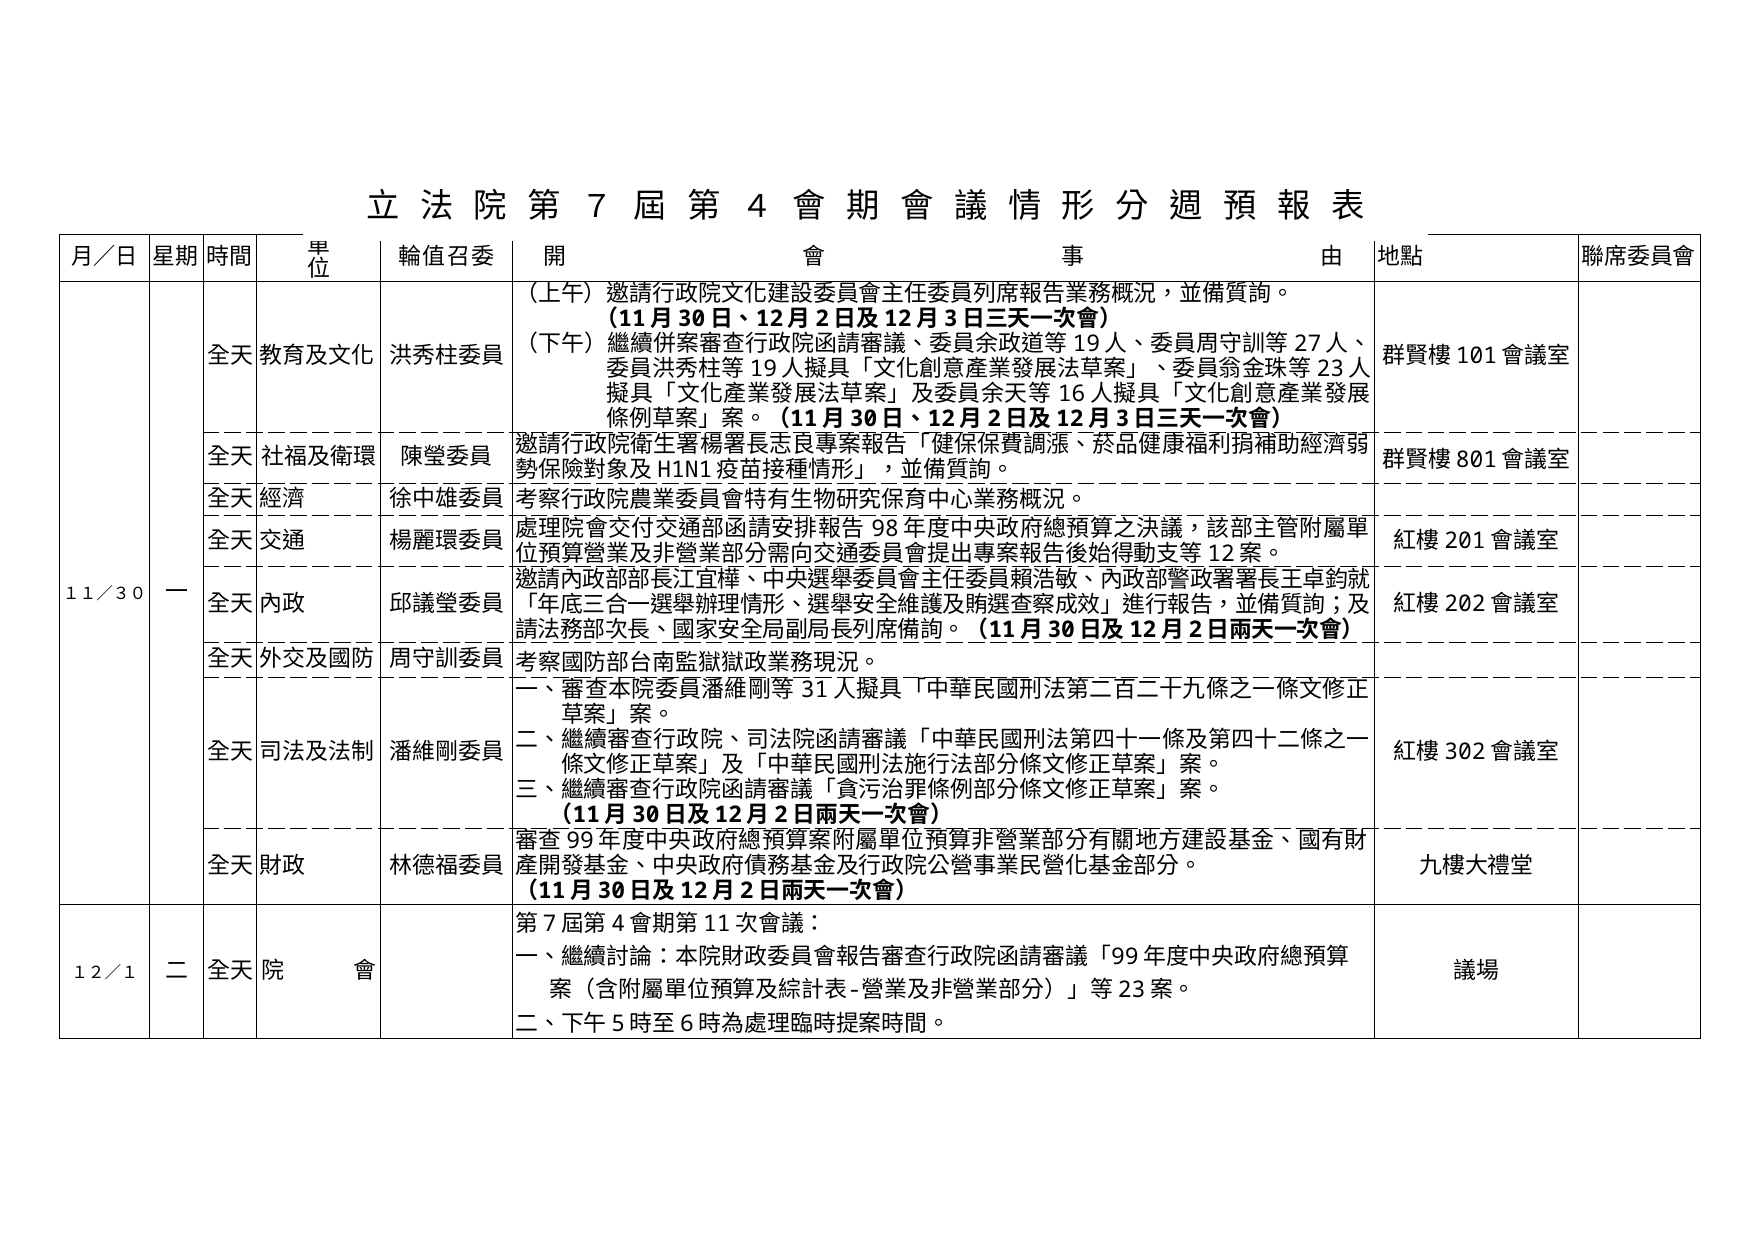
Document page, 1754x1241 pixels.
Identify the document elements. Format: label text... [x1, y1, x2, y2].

table_cell 司法及法制 [257, 677, 380, 828]
table_cell 九樓大禮堂 [1375, 828, 1578, 904]
table_header 開會事由 [513, 241, 1374, 281]
table_cell 紅樓201會議室 [1375, 515, 1578, 566]
table_cell 紅樓302會議室 [1375, 677, 1578, 828]
table_cell [1375, 642, 1578, 677]
table_header 輪值召委 [381, 241, 512, 281]
table_cell 陳瑩委員 [381, 432, 512, 483]
table_cell [1579, 905, 1700, 1038]
table_cell 全天 [204, 515, 256, 566]
table_cell （上午）邀請行政院文化建設委員會主任委員列席報告業務概況，並備質詢。 （11月30日、12月2日及12月3日三天一次會） （下午）繼續併案審查行政院函請審議、委員余政道等19人、委員周守訓等27人、委員洪秀柱等19人擬具「文化創意產業發展法草案」、委員翁金珠等23人擬具「文化產業發展法草案」及委員余天等16人擬具「文化創意產業發展條例草案」案。（11月30日、12月2日及12月3日三天一次會） [513, 282, 1374, 432]
table_cell 二 [150, 905, 203, 1038]
table_cell 考察國防部台南監獄獄政業務現況。 [513, 642, 1374, 677]
table_cell 楊麗環委員 [381, 515, 512, 566]
table_cell 考察行政院農業委員會特有生物研究保育中心業務概況。 [513, 483, 1374, 515]
table_cell 群賢樓801會議室 [1375, 432, 1578, 483]
table_cell 院 會 [257, 905, 380, 1038]
table_cell 邀請行政院衛生署楊署長志良專案報告「健保保費調漲、菸品健康福利捐補助經濟弱勢保險對象及H1N1疫苗接種情形」，並備質詢。 [513, 432, 1374, 483]
table_cell 邱議瑩委員 [381, 566, 512, 642]
table_cell [1579, 432, 1700, 483]
table_cell 全天 [204, 642, 256, 677]
table_cell 教育及文化 [257, 282, 380, 432]
table_cell [1579, 566, 1700, 642]
table_cell 徐中雄委員 [381, 483, 512, 515]
table_cell 周守訓委員 [381, 642, 512, 677]
table_cell 全天 [204, 432, 256, 483]
table_cell 全天 [204, 483, 256, 515]
table_cell [1579, 483, 1700, 515]
table_cell 社福及衛環 [257, 432, 380, 483]
table_cell 邀請內政部部長江宜樺、中央選舉委員會主任委員賴浩敏、內政部警政署署長王卓鈞就「年底三合一選舉辦理情形、選舉安全維護及賄選查察成效」進行報告，並備質詢；及請法務部次長、國家安全局副局長列席備詢。（11月30日及12月2日兩天一次會） [513, 566, 1374, 642]
table_cell 經濟 [257, 483, 380, 515]
table_cell 全天 [204, 566, 256, 642]
table_header 時間 [204, 235, 256, 281]
table_cell [1579, 282, 1700, 432]
table_header 月／日 [60, 235, 149, 281]
table_header 星期 [150, 235, 203, 281]
table_cell 全天 [204, 905, 256, 1038]
table_header 單 位 [257, 235, 380, 281]
table_cell 全天 [204, 282, 256, 432]
table_header 地點 [1375, 235, 1578, 281]
table_cell 全天 [204, 828, 256, 904]
table_cell [381, 905, 512, 1038]
table_cell 群賢樓101會議室 [1375, 282, 1578, 432]
table_header 聯席委員會 [1579, 235, 1700, 281]
table_cell [1375, 483, 1578, 515]
table_cell １１／３０ [60, 282, 149, 904]
table_cell 處理院會交付交通部函請安排報告98年度中央政府總預算之決議，該部主管附屬單位預算營業及非營業部分需向交通委員會提出專案報告後始得動支等12案。 [513, 515, 1374, 566]
table_cell 一、審查本院委員潘維剛等31人擬具「中華民國刑法第二百二十九條之一條文修正草案」案。 二、繼續審查行政院、司法院函請審議「中華民國刑法第四十一條及第四十二條之一條文修正草案」及「中華民國刑法施行法部分條文修正草案」案。 三、繼續審查行政院函請審議「貪污治罪條例部分條文修正草案」案。 （11月30日及12月2日兩天一次會） [513, 677, 1374, 828]
table_cell 洪秀柱委員 [381, 282, 512, 432]
table_cell [1579, 642, 1700, 677]
table_cell 全天 [204, 677, 256, 828]
table_cell 內政 [257, 566, 380, 642]
table_cell １２／１ [60, 905, 149, 1038]
table_cell 一 [150, 282, 203, 904]
table_cell 紅樓202會議室 [1375, 566, 1578, 642]
table_cell 林德福委員 [381, 828, 512, 904]
table_cell 交通 [257, 515, 380, 566]
table_cell 財政 [257, 828, 380, 904]
table_cell [1579, 828, 1700, 904]
table_cell 外交及國防 [257, 642, 380, 677]
table_cell [1579, 677, 1700, 828]
table_cell 議場 [1375, 905, 1578, 1038]
text 立法院第７屆第４會期會議情形分週預報表 [318, 174, 1413, 228]
table_cell 第7屆第4會期第11次會議： 一、繼續討論：本院財政委員會報告審查行政院函請審議「99年度中央政府總預算案（含附屬單位預算及綜計表-營業及非營業部分）」等23案。 二、下午5時至6時為處理臨時提案時間。 [513, 905, 1374, 1038]
table_cell [1579, 515, 1700, 566]
table_cell 潘維剛委員 [381, 677, 512, 828]
table_cell 審查99年度中央政府總預算案附屬單位預算非營業部分有關地方建設基金、國有財產開發基金、中央政府債務基金及行政院公營事業民營化基金部分。 （11月30日及12月2日兩天一次會） [513, 828, 1374, 904]
